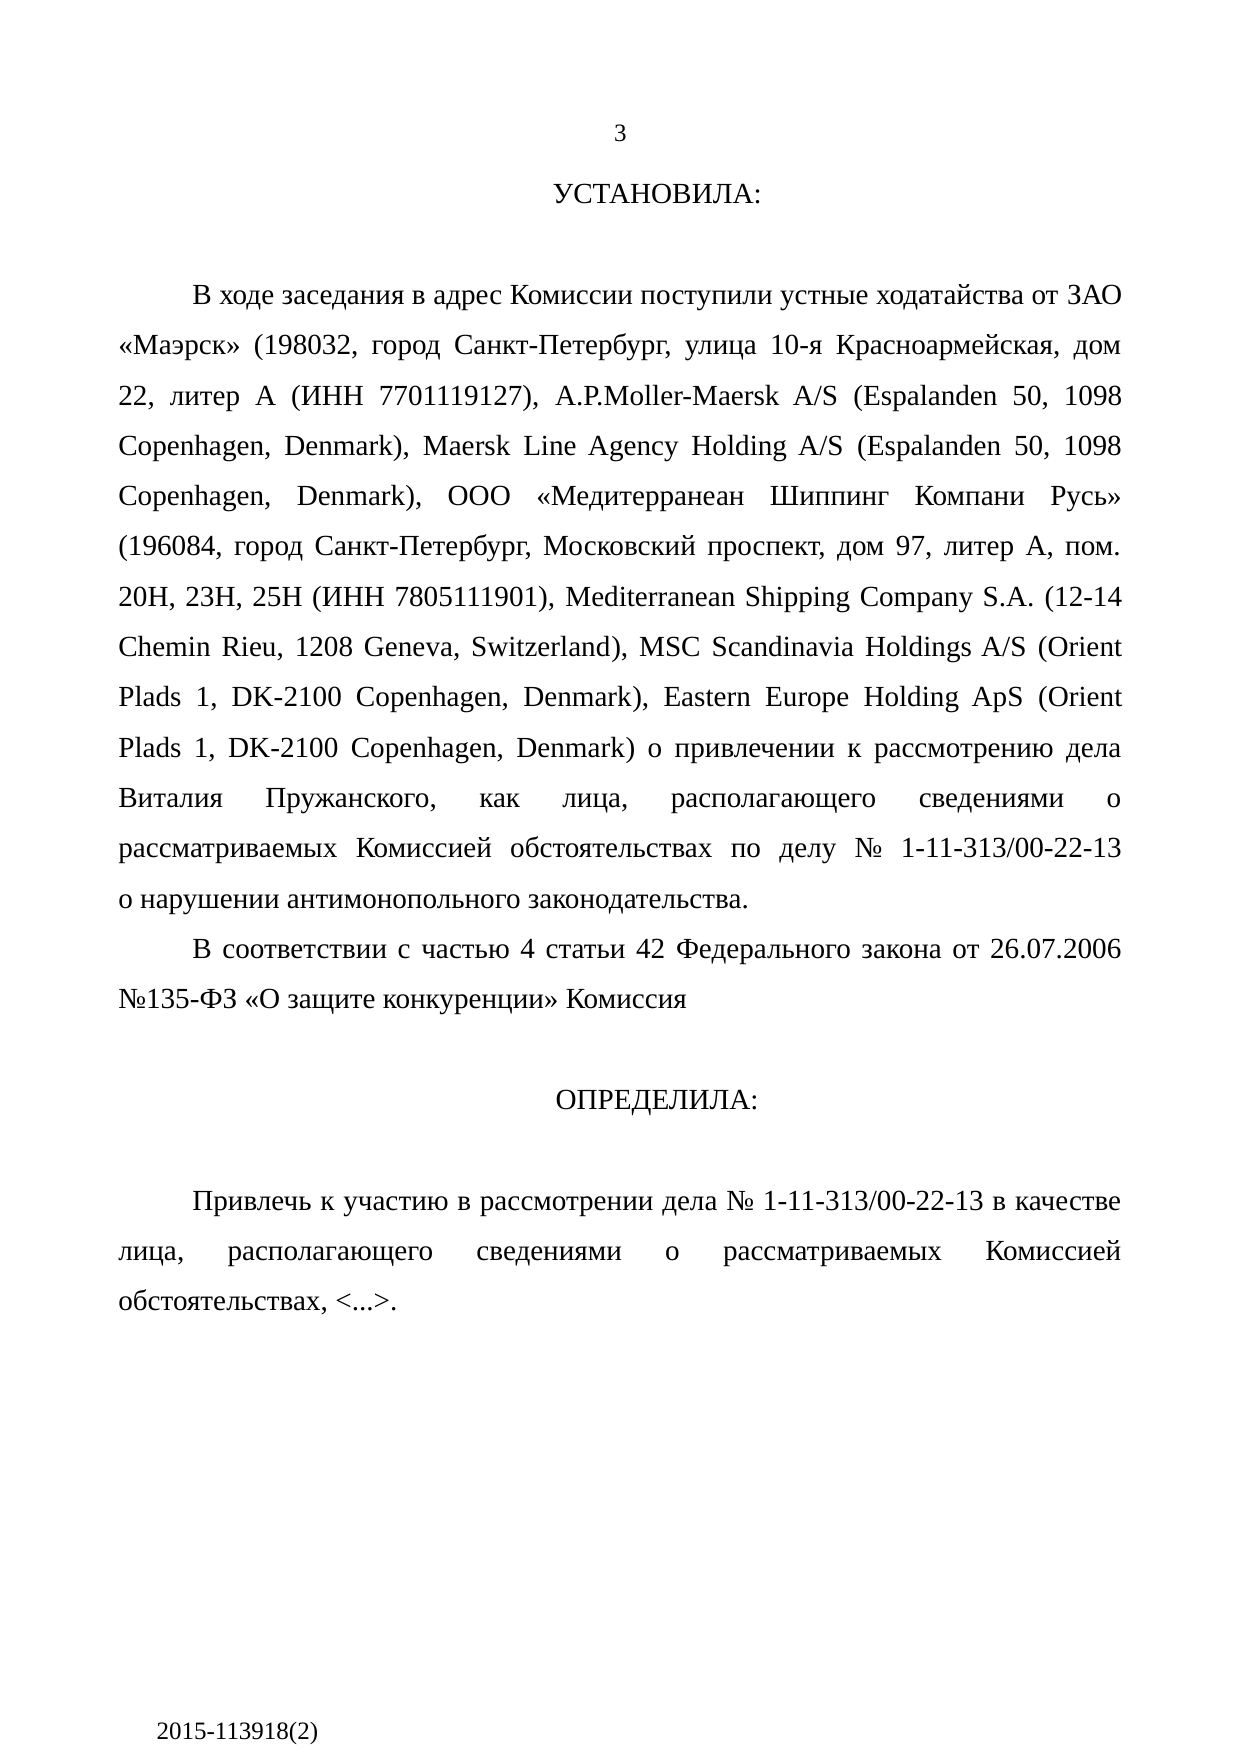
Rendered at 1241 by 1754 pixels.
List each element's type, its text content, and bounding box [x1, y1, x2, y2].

text Привлечь к участию в рассмотрении дела № 1-11-313/00-22-13 в качестве лица, располагающего сведениями о рассматриваемых Комиссией обстоятельствах, <...>. [118, 1183, 1122, 1317]
text В соответствии с частью 4 статьи 42 Федерального закона от 26.07.2006 №135-ФЗ «О защите конкуренции» Комиссия [118, 931, 1122, 1015]
text В ходе заседания в адрес Комиссии поступили устные ходатайства от ЗАО «Маэрск» (198032, город Санкт-Петербург, улица 10-я Красноармейская, дом 22, литер А (ИНН 7701119127), A.P.Moller-Maersk A/S (Espalanden 50, 1098 Copenhagen, Denmark), Maersk Line Agency Holding A/S (Espalanden 50, 1098 Copenhagen, Denmark), ООО «Медитерранеан Шиппинг Компани Русь» (196084, город Санкт-Петербург, Московский проспект, дом 97, литер А, пом. 20Н, 23Н, 25Н (ИНН 7805111901), Mediterranean Shipping Company S.A. (12-14 Chemin Rieu, 1208 Geneva, Switzerland), MSC Scandinavia Holdings A/S (Orient Plads 1, DK-2100 Copenhagen, Denmark), Eastern Europe Holding ApS (Orient Plads 1, DK-2100 Copenhagen, Denmark) о привлечении к рассмотрению дела Виталия Пружанского, как лица, располагающего сведениями о рассматриваемых Комиссией обстоятельствах по делу № 1-11-313/00-22-13 о нарушении антимонопольного законодательства. [118, 277, 1122, 914]
text ОПРЕДЕЛИЛА: [118, 1082, 1122, 1116]
text УСТАНОВИЛА: [118, 176, 1122, 210]
